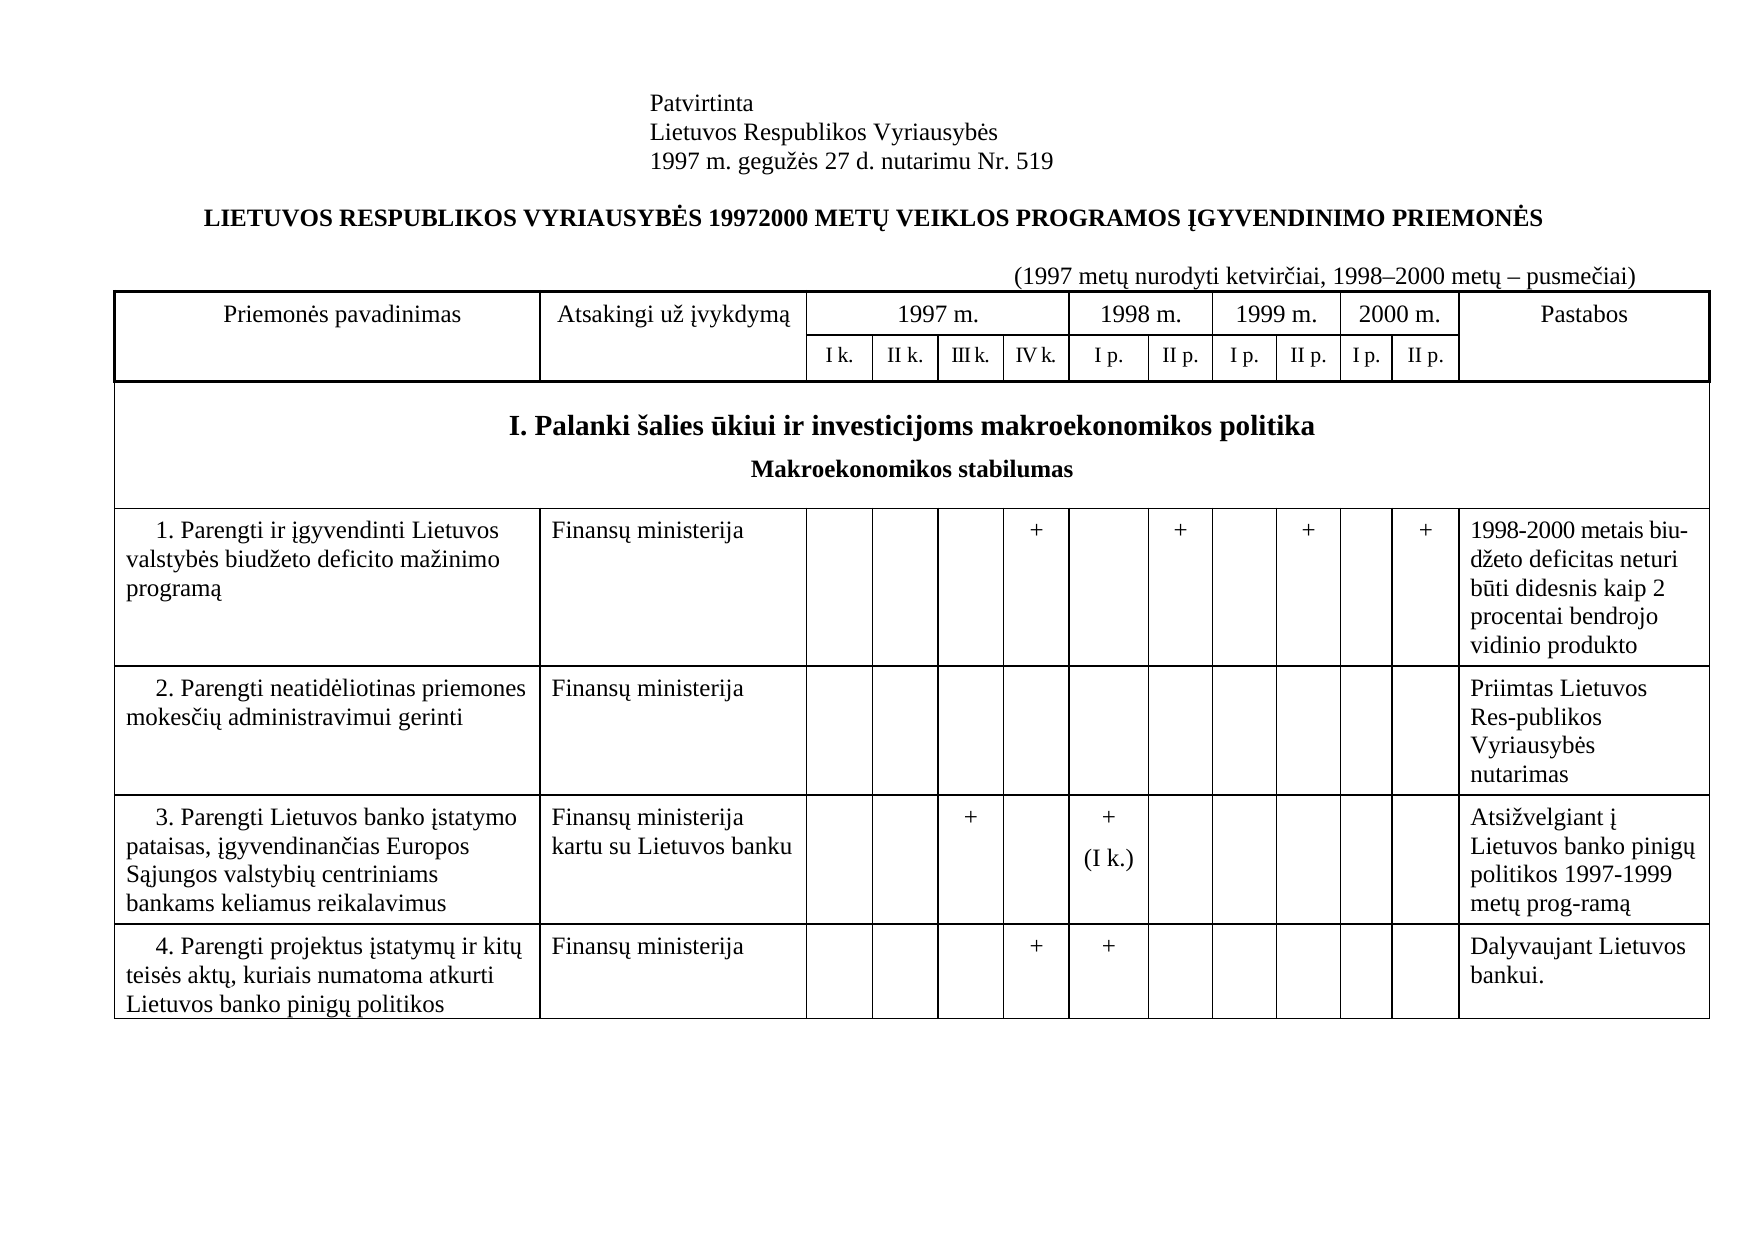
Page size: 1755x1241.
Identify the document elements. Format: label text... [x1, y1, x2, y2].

table_cell [1341, 667, 1391, 794]
table_cell [1213, 667, 1276, 794]
table_cell [1213, 509, 1276, 665]
table_cell Dalyvaujant Lietuvos bankui. [1460, 925, 1709, 1017]
table_cell [1004, 796, 1068, 923]
table_cell 3. Parengti Lietuvos banko įstatymo pataisas, įgyvendinančias Europos Sąjungos valstybių centriniams bankams keliamus reikalavimus [115, 796, 539, 923]
table_header 1999 m. [1213, 293, 1340, 334]
table_cell [807, 667, 872, 794]
table_cell [1149, 667, 1212, 794]
table_cell [1277, 925, 1340, 1017]
table_cell [1341, 509, 1391, 665]
table_cell [1460, 334, 1708, 379]
table_cell 2. Parengti neatidėliotinas priemones mokesčių administravimui gerinti [115, 667, 539, 794]
table_cell IV k. [1004, 336, 1068, 379]
text Lietuvos Respublikos Vyriausybės [118, 117, 1636, 146]
table_cell III k. [939, 336, 1003, 379]
table_cell [1277, 667, 1340, 794]
table_cell [1393, 796, 1458, 923]
table_header Pastabos [1460, 293, 1708, 334]
text Lietuvos Respublikos Vyriausybės 19972000 metų veiklos programos įgyvendinimo priemonės [118, 203, 1636, 232]
table_cell 1. Parengti ir įgyvendinti Lietuvos valstybės biudžeto deficito mažinimo programą [115, 509, 539, 665]
table_cell [939, 925, 1003, 1017]
table_cell I. Palanki šalies ūkiui ir investicijoms makroekonomikos politika Makroekonomikos stabilumas [115, 383, 1709, 507]
table_cell [1070, 509, 1148, 665]
table_cell [939, 509, 1003, 665]
table_cell [541, 334, 806, 379]
table_header 1997 m. [807, 293, 1068, 334]
table_cell Finansų ministerija [541, 667, 806, 794]
table_cell + [1149, 509, 1212, 665]
table_cell [1341, 925, 1391, 1017]
table_cell Priimtas Lietuvos Res-publikos Vyriausybės nutarimas [1460, 667, 1709, 794]
table_cell + [939, 796, 1003, 923]
table_cell [873, 509, 937, 665]
text 1997 m. gegužės 27 d. nutarimu Nr. 519 [118, 146, 1636, 175]
table_header 2000 m. [1341, 293, 1458, 334]
text Patvirtinta [118, 88, 1636, 117]
table_cell I p. [1341, 336, 1391, 379]
table_cell I p. [1070, 336, 1148, 379]
table_cell + [1277, 509, 1340, 665]
table_cell [1393, 925, 1458, 1017]
table_cell [1004, 667, 1068, 794]
table_cell [873, 667, 937, 794]
table_cell I k. [807, 336, 872, 379]
table_cell [1213, 796, 1276, 923]
table_cell [807, 796, 872, 923]
table_header Atsakingi už įvykdymą [541, 293, 806, 334]
table_cell [1149, 796, 1212, 923]
table_cell [116, 334, 539, 379]
table_cell [1277, 796, 1340, 923]
table_cell II p. [1393, 336, 1458, 379]
table_cell Atsižvelgiant į Lietuvos banko pinigų politikos 1997-1999 metų prog-ramą [1460, 796, 1709, 923]
table_cell [807, 509, 872, 665]
table_cell Finansų ministerija [541, 509, 806, 665]
table_cell [1149, 925, 1212, 1017]
table_cell + (I k.) [1070, 796, 1148, 923]
table_cell + [1004, 509, 1068, 665]
table_cell II p. [1149, 336, 1212, 379]
text (1997 metų nurodyti ketvirčiai, 1998–2000 metų – pusmečiai) [118, 261, 1636, 290]
table_cell + [1393, 509, 1458, 665]
table_cell [1341, 796, 1391, 923]
table_cell [807, 925, 872, 1017]
table_cell Finansų ministerija [541, 925, 806, 1017]
table_cell + [1004, 925, 1068, 1017]
table_cell [1393, 667, 1458, 794]
table_cell [873, 925, 937, 1017]
table_cell + [1070, 925, 1148, 1017]
table_cell II p. [1277, 336, 1340, 379]
table_cell I p. [1213, 336, 1276, 379]
table_cell [873, 796, 937, 923]
table_cell Finansų ministerija kartu su Lietuvos banku [541, 796, 806, 923]
table_cell 1998-2000 metais biu-džeto deficitas neturi būti didesnis kaip 2 procentai bendrojo vidinio produkto [1460, 509, 1709, 665]
table_cell [1213, 925, 1276, 1017]
table_header Priemonės pavadinimas [116, 293, 539, 334]
table_cell II k. [873, 336, 937, 379]
table_cell [939, 667, 1003, 794]
table_cell [1070, 667, 1148, 794]
table_header 1998 m. [1070, 293, 1212, 334]
table_cell 4. Parengti projektus įstatymų ir kitų teisės aktų, kuriais numatoma atkurti Lietuvos banko pinigų politikos [115, 925, 539, 1017]
